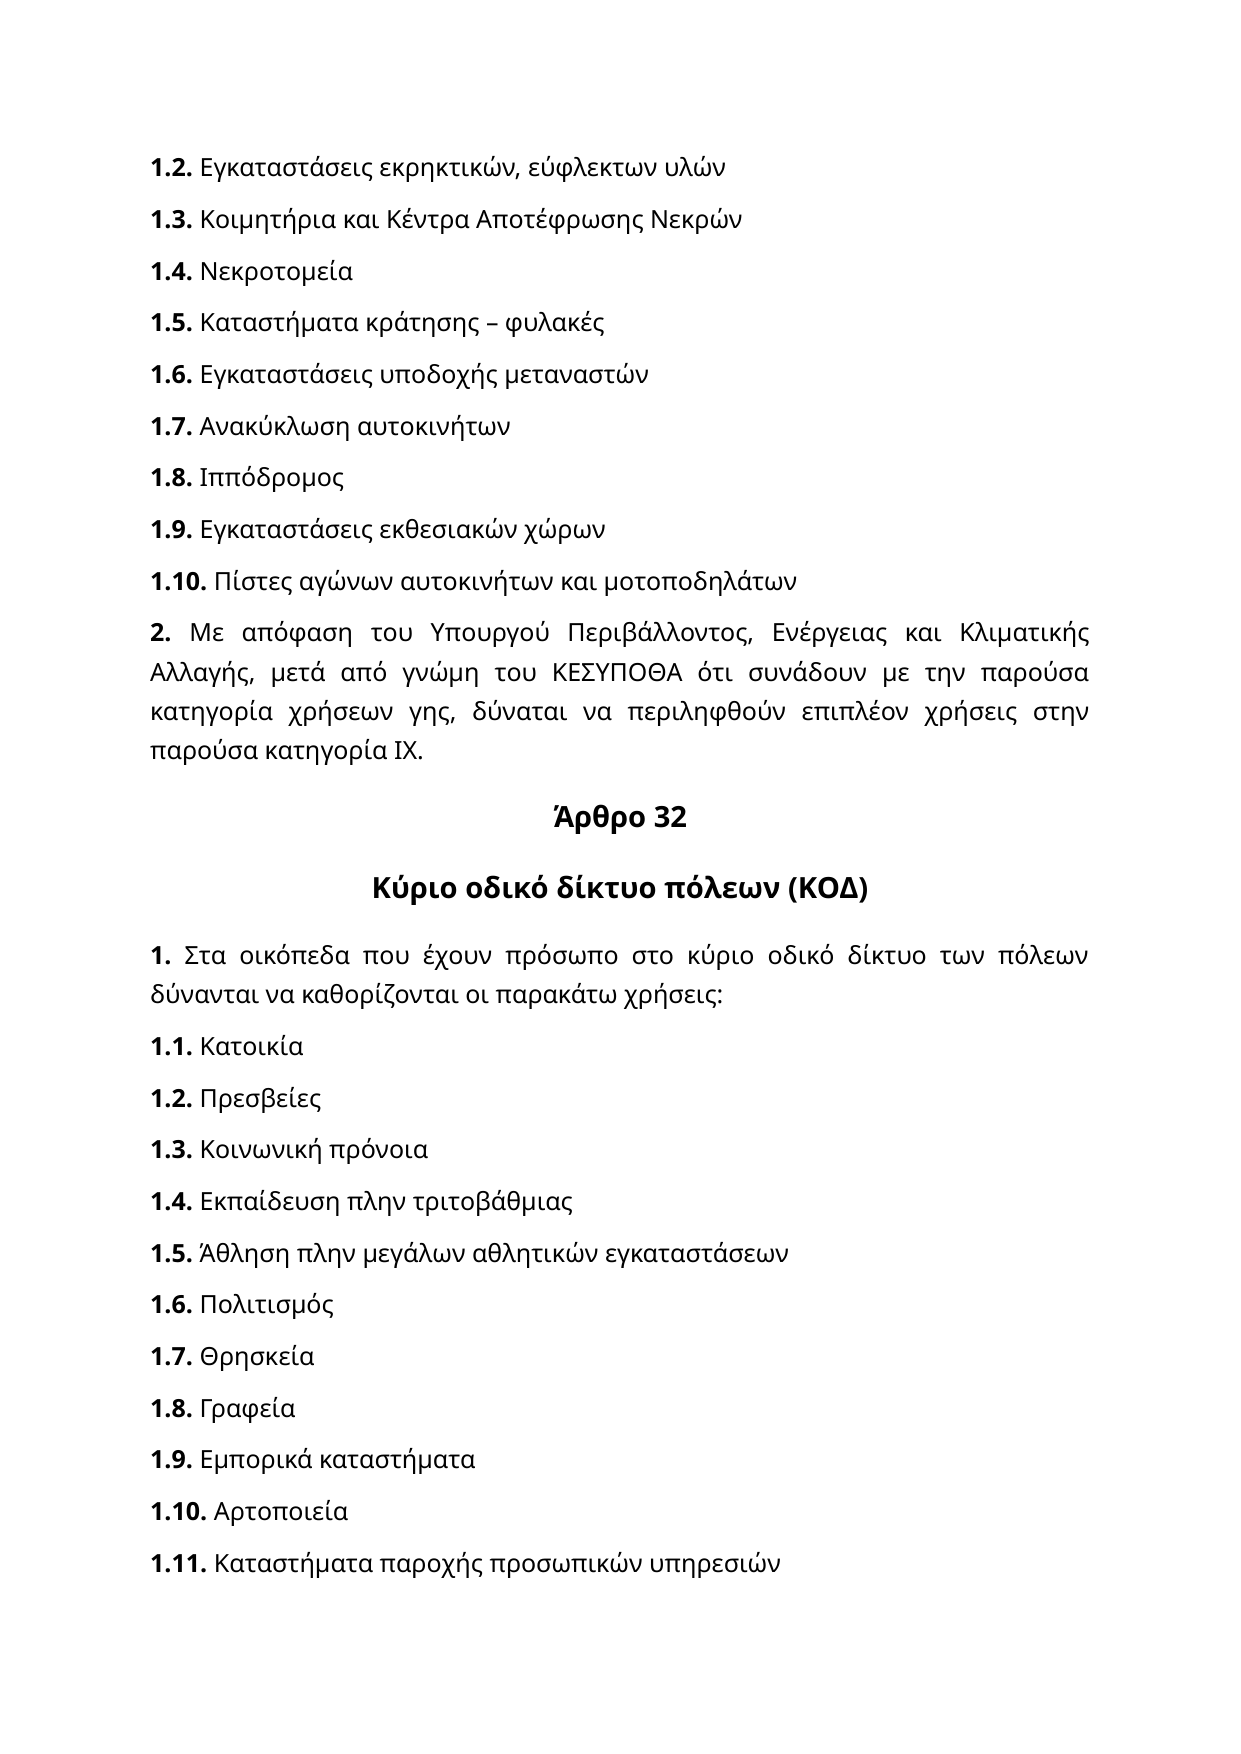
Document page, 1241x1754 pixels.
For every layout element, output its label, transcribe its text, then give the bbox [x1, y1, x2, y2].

text 1.4. Εκπαίδευση πλην τριτοβάθμιας [150, 1184, 1090, 1218]
text 1. Στα οικόπεδα που έχουν πρόσωπο στο κύριο οδικό δίκτυο των πόλεων δύνανται να καθορίζονται οι παρακάτω χρήσεις: [150, 938, 1090, 1011]
text 1.6. Πολιτισμός [150, 1287, 1090, 1321]
text 1.2. Πρεσβείες [150, 1080, 1090, 1114]
text 1.5. Άθληση πλην μεγάλων αθλητικών εγκαταστάσεων [150, 1235, 1090, 1269]
subtitle Άρθρο 32 [150, 797, 1090, 836]
subtitle Κύριο οδικό δίκτυο πόλεων (ΚΟΔ) [150, 867, 1090, 907]
text 1.2. Εγκαταστάσεις εκρηκτικών, εύφλεκτων υλών [150, 150, 1090, 184]
text 1.6. Εγκαταστάσεις υποδοχής μεταναστών [150, 357, 1090, 391]
text 1.4. Νεκροτομεία [150, 253, 1090, 287]
text 1.3. Κοινωνική πρόνοια [150, 1132, 1090, 1166]
text 1.9. Εγκαταστάσεις εκθεσιακών χώρων [150, 512, 1090, 546]
text 1.5. Καταστήματα κράτησης – φυλακές [150, 305, 1090, 339]
text 1.10. Πίστες αγώνων αυτοκινήτων και μοτοποδηλάτων [150, 563, 1090, 597]
text 1.9. Εμπορικά καταστήματα [150, 1442, 1090, 1476]
text 1.3. Κοιμητήρια και Κέντρα Αποτέφρωσης Νεκρών [150, 202, 1090, 236]
text 1.10. Αρτοποιεία [150, 1494, 1090, 1528]
text 1.7. Ανακύκλωση αυτοκινήτων [150, 408, 1090, 442]
text 1.1. Κατοικία [150, 1029, 1090, 1063]
text 2. Με απόφαση του Υπουργού Περιβάλλοντος, Ενέργειας και Κλιματικής Αλλαγής, μετά από γνώμη του ΚΕΣΥΠΟΘΑ ότι συνάδουν με την παρούσα κατηγορία χρήσεων γης, δύναται να περιληφθούν επιπλέον χρήσεις στην παρούσα κατηγορία ΙΧ. [150, 615, 1090, 767]
text 1.7. Θρησκεία [150, 1339, 1090, 1373]
text 1.8. Ιππόδρομος [150, 460, 1090, 494]
text 1.8. Γραφεία [150, 1390, 1090, 1424]
text 1.11. Καταστήματα παροχής προσωπικών υπηρεσιών [150, 1545, 1090, 1579]
